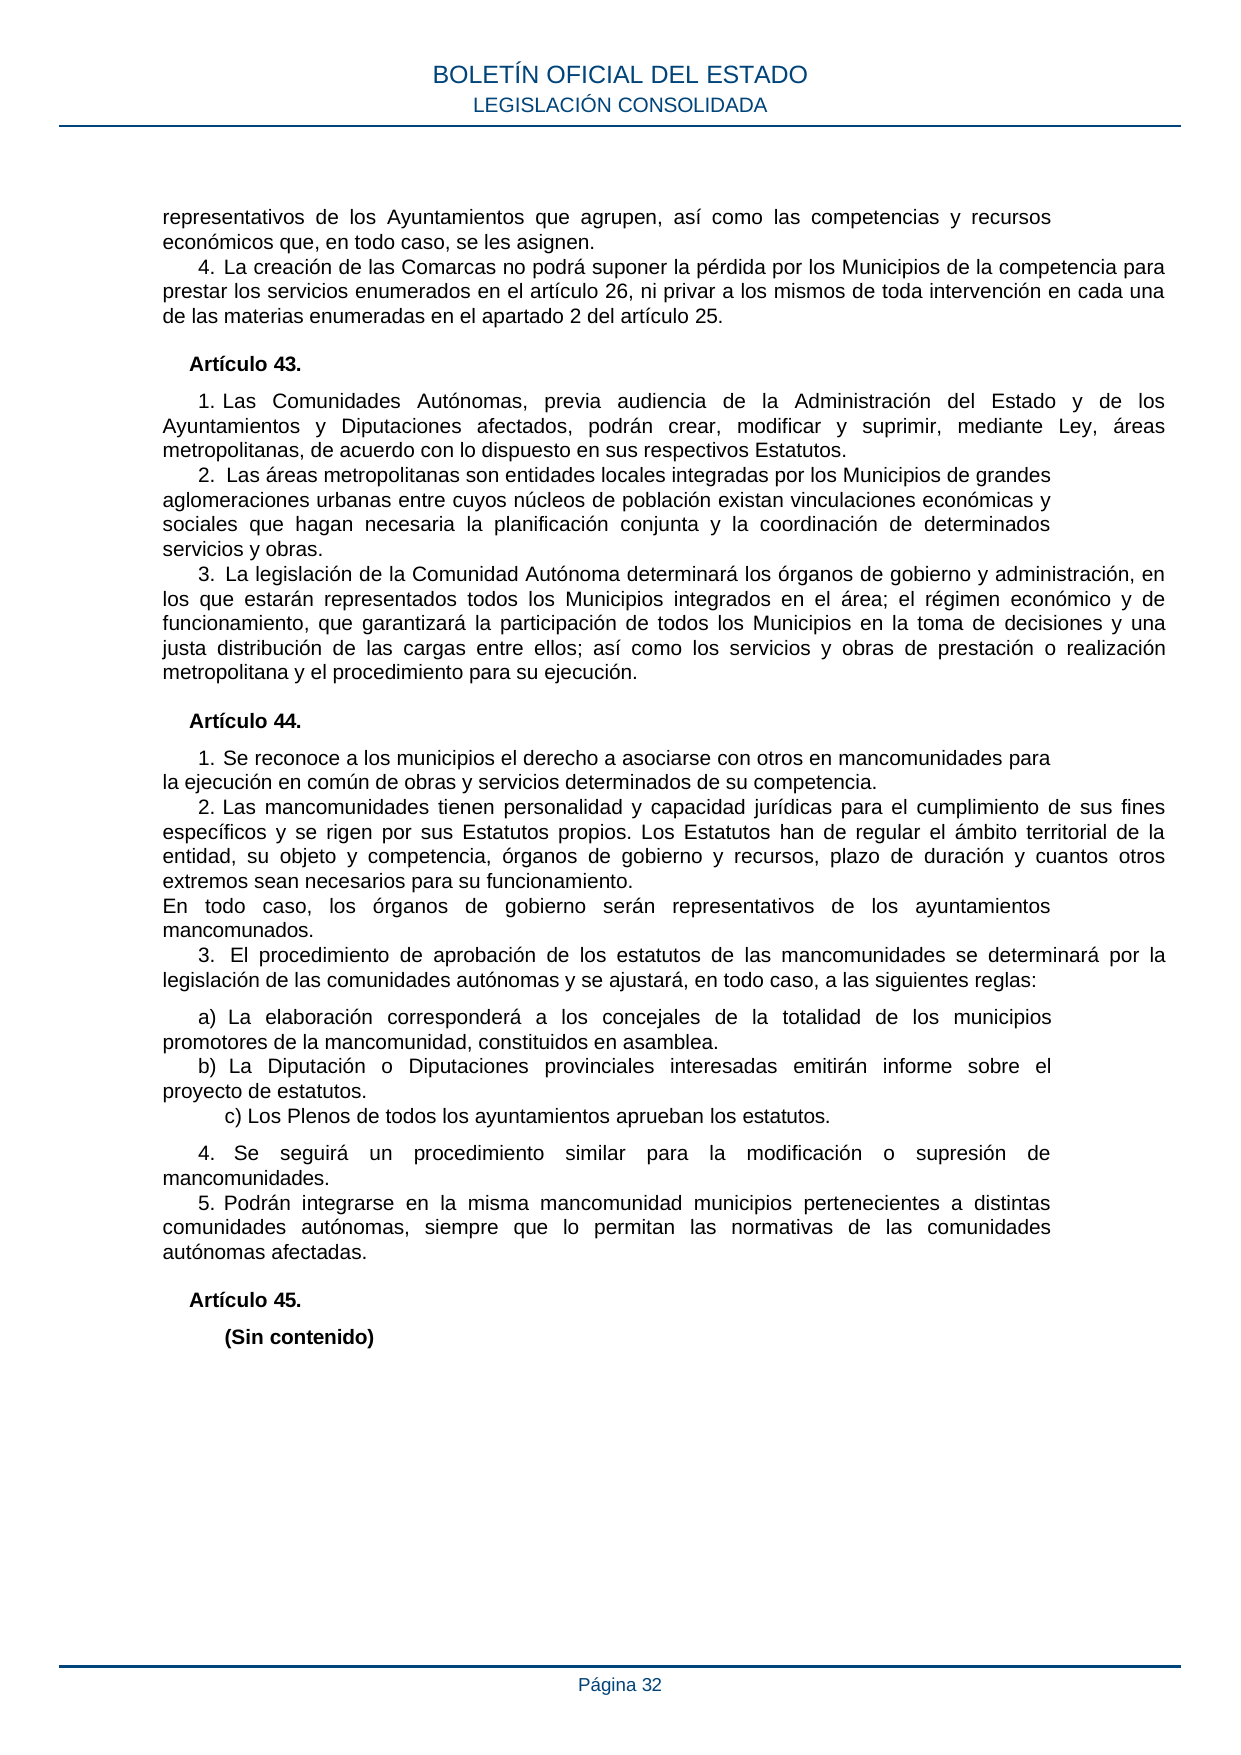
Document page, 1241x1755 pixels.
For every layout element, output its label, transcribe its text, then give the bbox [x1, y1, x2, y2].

subtitle Artículo 43. [189, 352, 1167, 376]
list La elaboración corresponderá a los concejales de la totalidad de los municipios promotores de la mancomunidad, constituidos en asamblea. [162, 1005, 1052, 1053]
subtitle Artículo 45. [189, 1288, 1167, 1312]
list La legislación de la Comunidad Autónoma determinará los órganos de gobierno y administración, en los que estarán representados todos los Municipios integrados en el área; el régimen económico y de funcionamiento, que garantizará la participación de todos los Municipios en la toma de decisiones y una justa distribución de las cargas entre ellos; así como los servicios y obras de prestación o realización metropolitana y el procedimiento para su ejecución. [162, 562, 1167, 684]
text En todo caso, los órganos de gobierno serán representativos de los ayuntamientos mancomunados. [162, 894, 1052, 942]
list El procedimiento de aprobación de los estatutos de las mancomunidades se determinará por la legislación de las comunidades autónomas y se ajustará, en todo caso, a las siguientes reglas: [162, 943, 1167, 991]
list Los Plenos de todos los ayuntamientos aprueban los estatutos. [224, 1103, 1167, 1127]
list La Diputación o Diputaciones provinciales interesadas emitirán informe sobre el proyecto de estatutos. [162, 1054, 1052, 1103]
list Se seguirá un procedimiento similar para la modificación o supresión de mancomunidades. [162, 1141, 1052, 1189]
subtitle Artículo 44. [189, 709, 1167, 733]
list Las mancomunidades tienen personalidad y capacidad jurídicas para el cumplimiento de sus fines específicos y se rigen por sus Estatutos propios. Los Estatutos han de regular el ámbito territorial de la entidad, su objeto y competencia, órganos de gobierno y recursos, plazo de duración y cuantos otros extremos sean necesarios para su funcionamiento. [162, 795, 1167, 893]
list Las áreas metropolitanas son entidades locales integradas por los Municipios de grandes aglomeraciones urbanas entre cuyos núcleos de población existan vinculaciones económicas y sociales que hagan necesaria la planificación conjunta y la coordinación de determinados servicios y obras. [162, 463, 1052, 561]
list Se reconoce a los municipios el derecho a asociarse con otros en mancomunidades para la ejecución en común de obras y servicios determinados de su competencia. [162, 746, 1052, 794]
list Las Comunidades Autónomas, previa audiencia de la Administración del Estado y de los Ayuntamientos y Diputaciones afectados, podrán crear, modificar y suprimir, mediante Ley, áreas metropolitanas, de acuerdo con lo dispuesto en sus respectivos Estatutos. [162, 389, 1167, 462]
text representativos de los Ayuntamientos que agrupen, así como las competencias y recursos económicos que, en todo caso, se les asignen. [162, 205, 1052, 254]
text (Sin contenido) [224, 1325, 1167, 1349]
list La creación de las Comarcas no podrá suponer la pérdida por los Municipios de la competencia para prestar los servicios enumerados en el artículo 26, ni privar a los mismos de toda intervención en cada una de las materias enumeradas en el apartado 2 del artículo 25. [162, 254, 1167, 328]
list Podrán integrarse en la misma mancomunidad municipios pertenecientes a distintas comunidades autónomas, siempre que lo permitan las normativas de las comunidades autónomas afectadas. [162, 1190, 1052, 1263]
